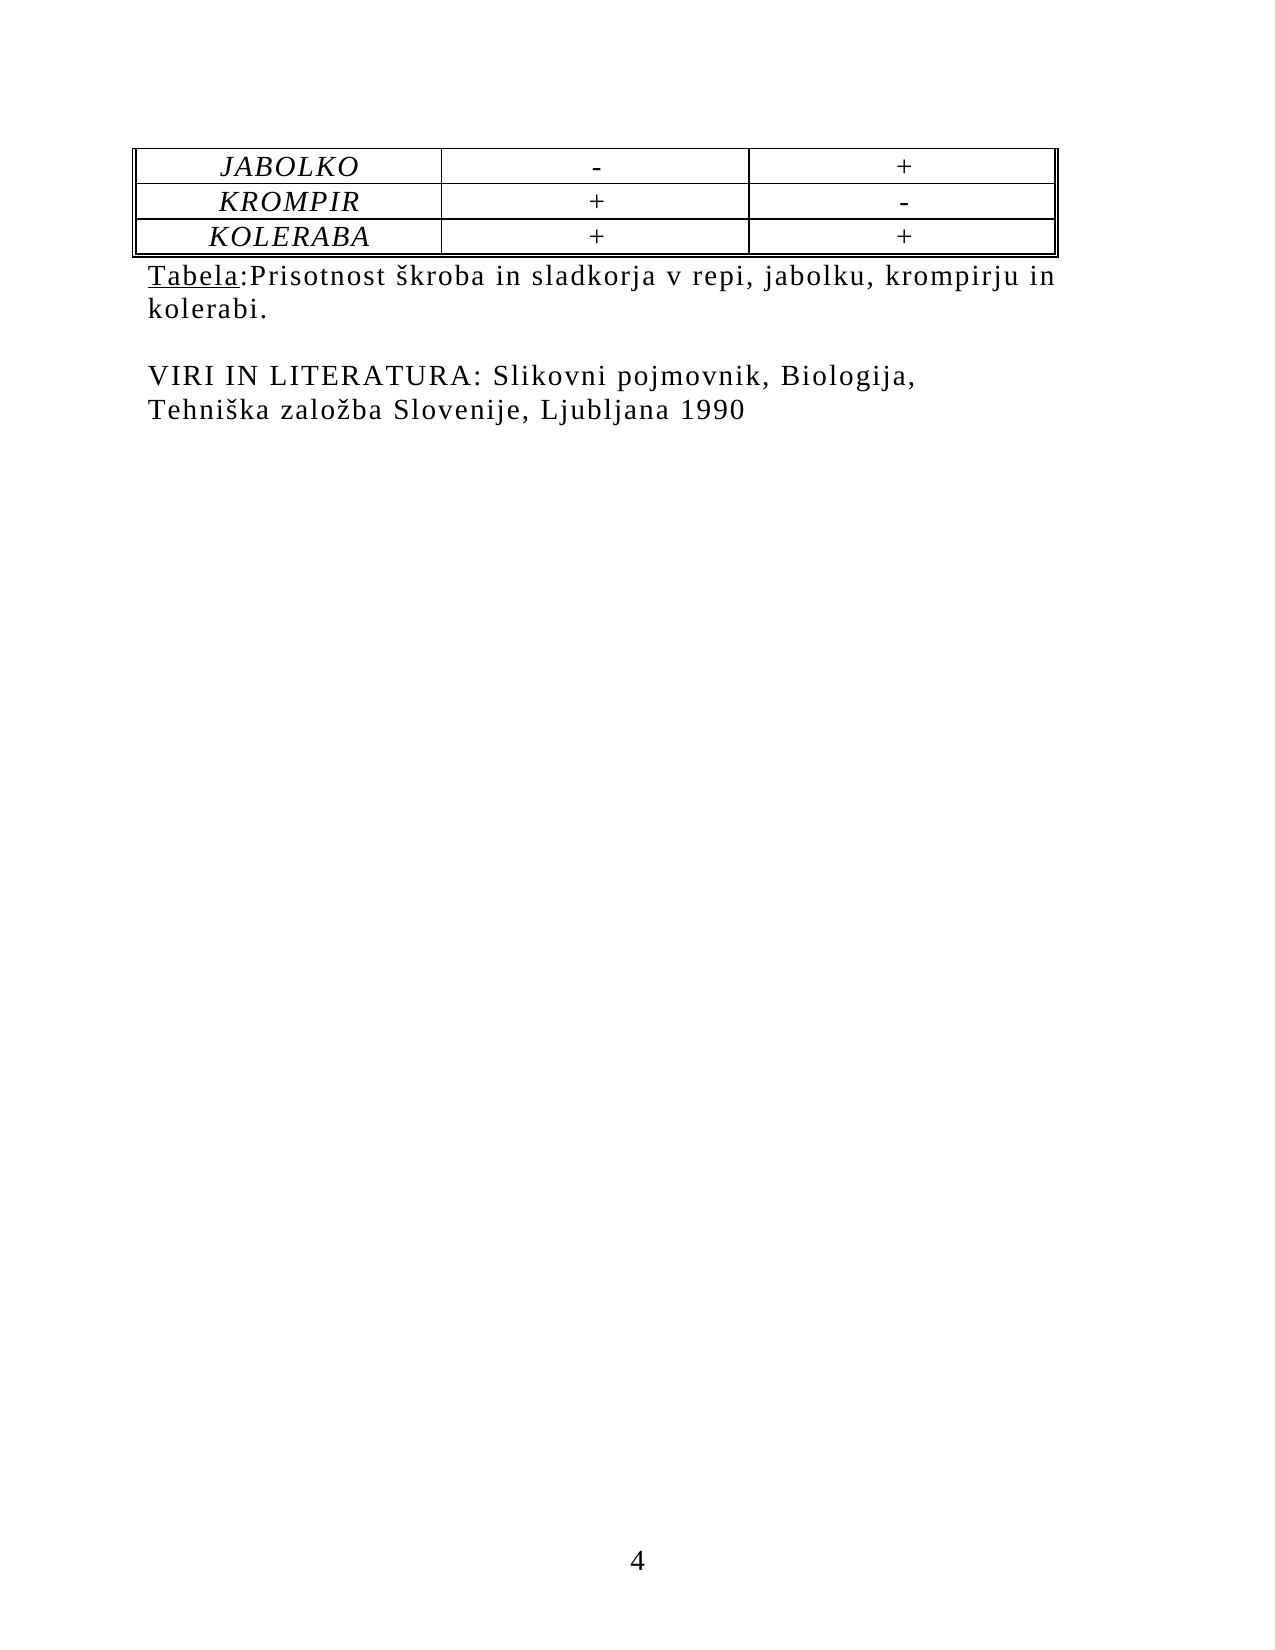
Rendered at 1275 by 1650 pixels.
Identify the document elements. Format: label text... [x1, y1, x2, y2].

table_cell + [442, 220, 748, 253]
table_cell - [442, 149, 748, 183]
table_cell - [750, 184, 1054, 218]
text VIRI IN LITERATURA: Slikovni pojmovnik, Biologija, [148, 358, 1127, 392]
text Tabela:Prisotnost škroba in sladkorja v repi, jabolku, krompirju in kolerabi. [148, 258, 1127, 325]
table_cell KOLERABA [137, 220, 441, 253]
table_cell + [750, 149, 1054, 183]
table_cell KROMPIR [137, 184, 441, 218]
table_cell + [750, 220, 1054, 253]
text Tehniška založba Slovenije, Ljubljana 1990 [148, 392, 1127, 425]
table_cell JABOLKO [137, 149, 441, 183]
table_cell + [442, 184, 748, 218]
